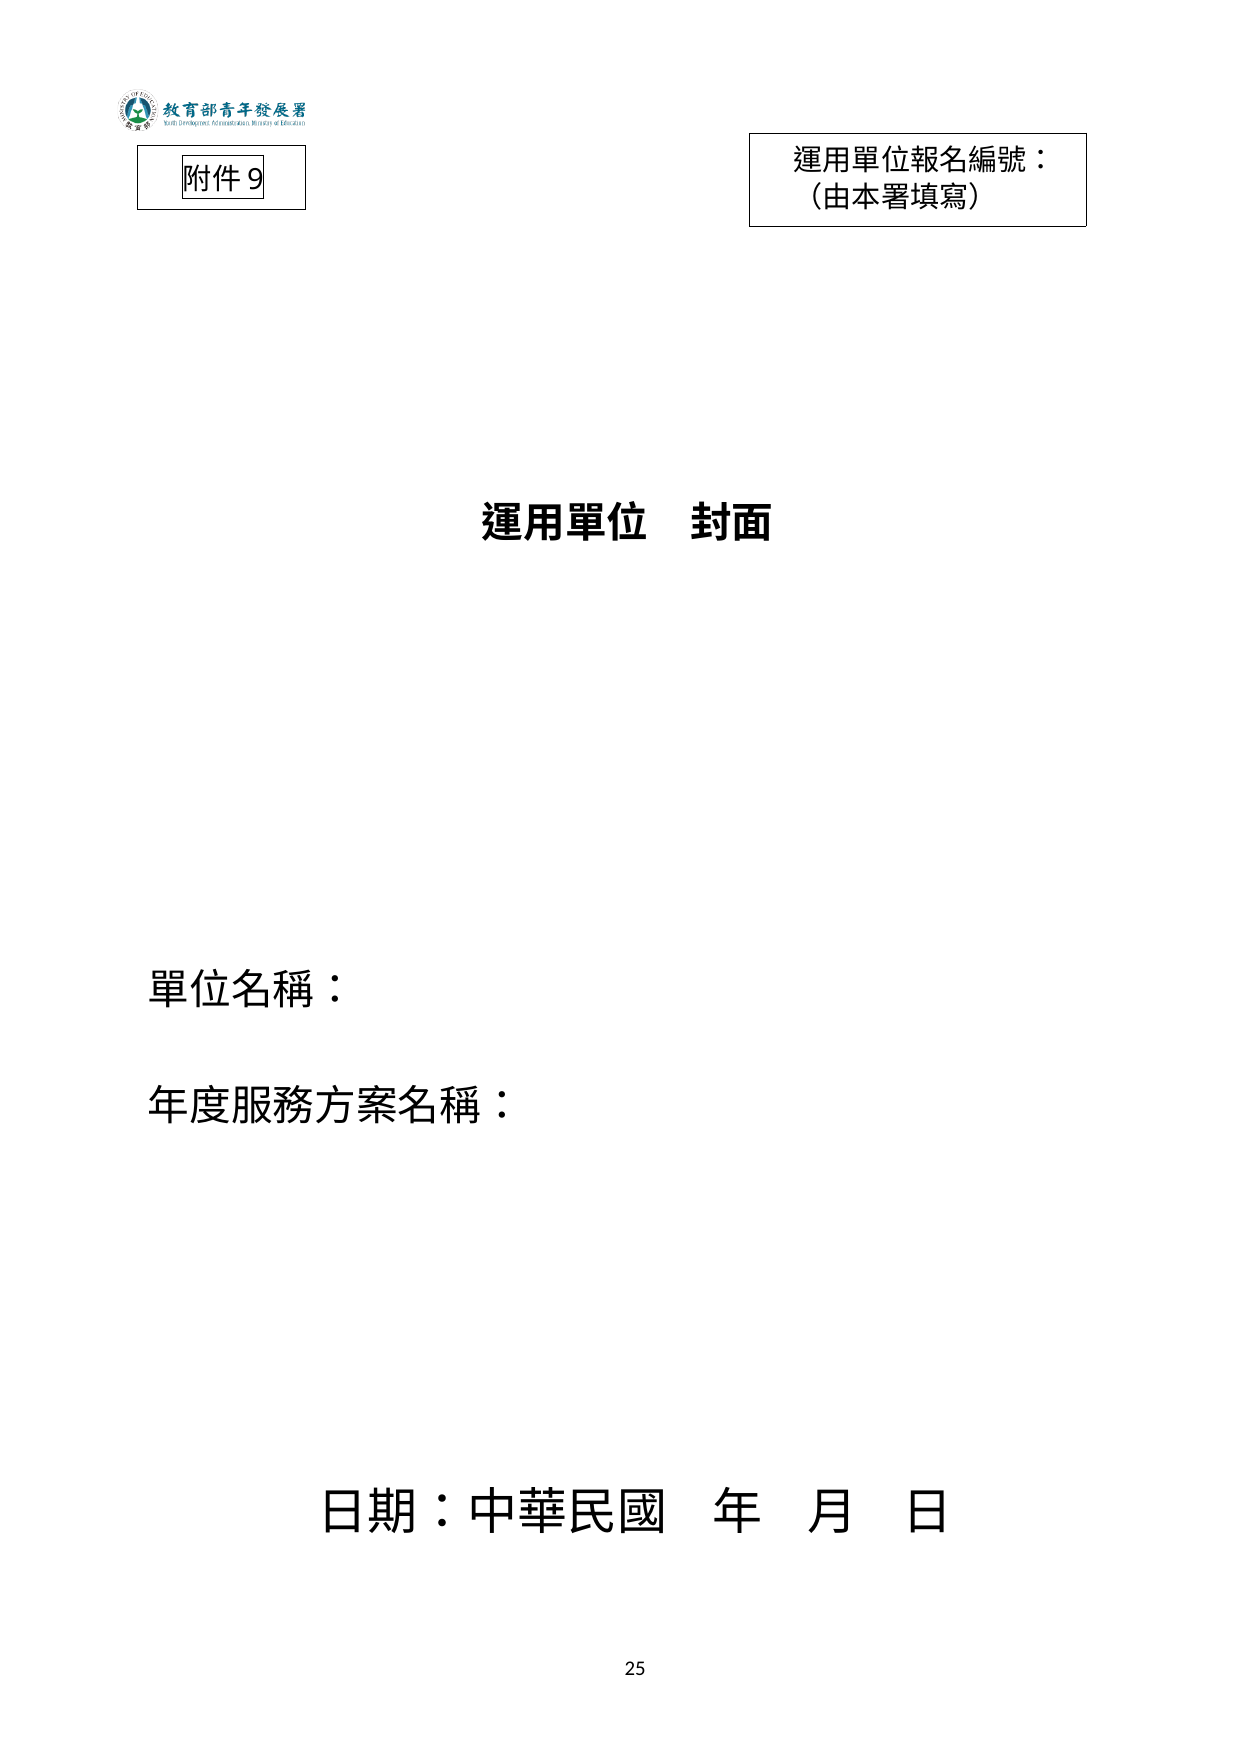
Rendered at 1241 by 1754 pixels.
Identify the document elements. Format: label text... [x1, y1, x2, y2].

text 單位名稱： [148, 957, 1122, 1016]
text 運用單位報名編號： [793, 140, 1071, 178]
text 運用單位 封面 [133, 491, 1122, 549]
text 日期：中華民國 年 月 日 [148, 1482, 1122, 1541]
text （由本署填寫） [793, 178, 1071, 215]
text 年度服務方案名稱： [148, 1074, 1122, 1132]
picture [117, 89, 306, 131]
text 附件9 [182, 153, 291, 198]
